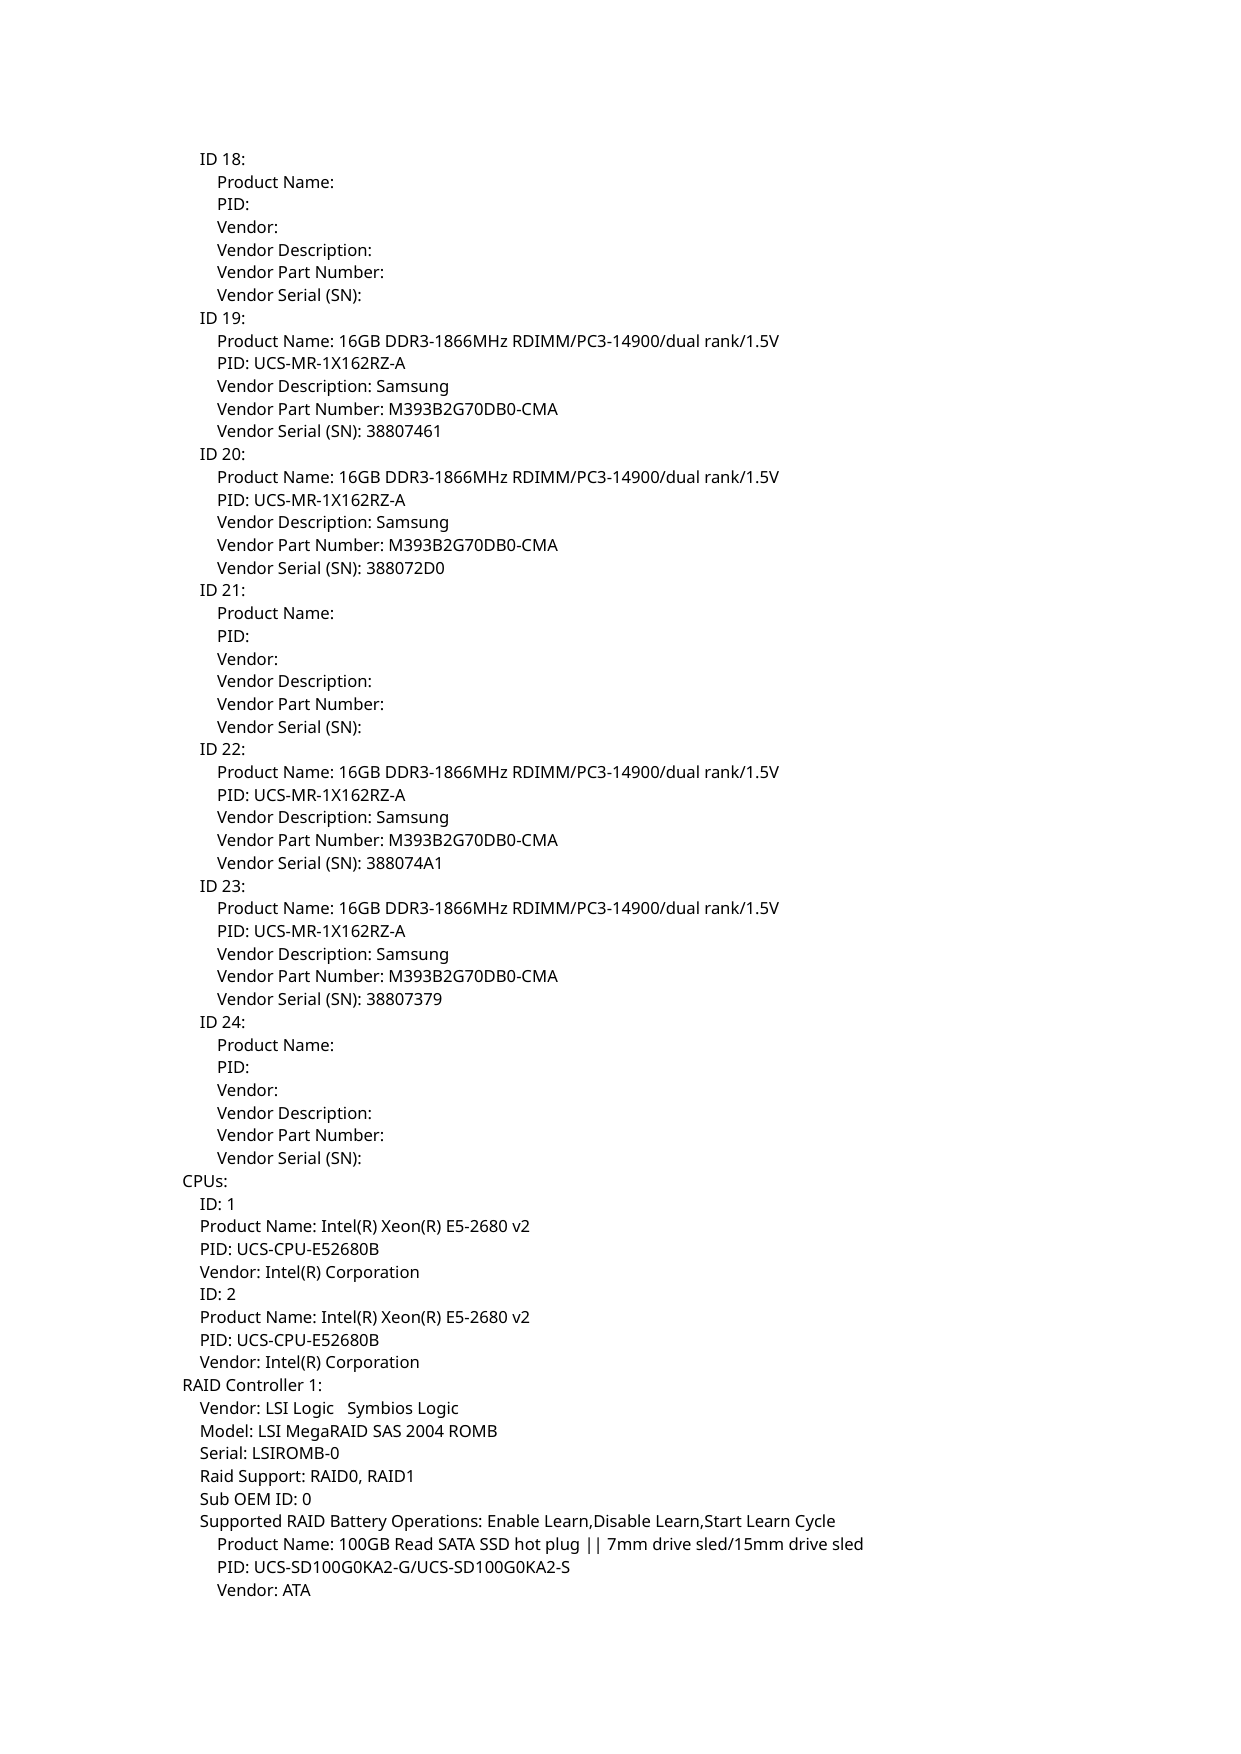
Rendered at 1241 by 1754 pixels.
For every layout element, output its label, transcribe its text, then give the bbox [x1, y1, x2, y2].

text ID: 2 [148, 1283, 1093, 1306]
text Product Name: [148, 170, 1093, 193]
text Vendor Part Number: [148, 261, 1093, 284]
text Product Name: [148, 602, 1093, 624]
text Vendor Part Number: [148, 1124, 1093, 1147]
text Vendor Serial (SN): [148, 284, 1093, 307]
text Vendor: [148, 647, 1093, 670]
text Raid Support: RAID0, RAID1 [148, 1465, 1093, 1487]
text RAID Controller 1: [148, 1374, 1093, 1397]
text ID 22: [148, 738, 1093, 761]
text PID: UCS-SD100G0KA2-G/UCS-SD100G0KA2-S [148, 1556, 1093, 1578]
text Vendor Serial (SN): 38807461 [148, 420, 1093, 443]
text Vendor: ATA [148, 1578, 1093, 1601]
text Sub OEM ID: 0 [148, 1487, 1093, 1510]
text Vendor: [148, 1079, 1093, 1101]
text Vendor Serial (SN): [148, 715, 1093, 738]
text Product Name: 16GB DDR3-1866MHz RDIMM/PC3-14900/dual rank/1.5V [148, 329, 1093, 352]
text PID: UCS-CPU-E52680B [148, 1328, 1093, 1351]
text ID 18: [148, 148, 1093, 170]
text Vendor Description: [148, 670, 1093, 693]
text Product Name: Intel(R) Xeon(R) E5-2680 v2 [148, 1306, 1093, 1328]
text PID: UCS-MR-1X162RZ-A [148, 783, 1093, 806]
text PID: UCS-CPU-E52680B [148, 1238, 1093, 1260]
text Model: LSI MegaRAID SAS 2004 ROMB [148, 1419, 1093, 1442]
text Serial: LSIROMB-0 [148, 1442, 1093, 1465]
text Vendor: LSI Logic Symbios Logic [148, 1397, 1093, 1419]
text ID 23: [148, 874, 1093, 897]
text Vendor Part Number: [148, 693, 1093, 715]
text PID: [148, 1056, 1093, 1079]
text Vendor Part Number: M393B2G70DB0-CMA [148, 829, 1093, 852]
text Vendor Serial (SN): 388074A1 [148, 852, 1093, 874]
text Vendor Part Number: M393B2G70DB0-CMA [148, 397, 1093, 420]
text ID 20: [148, 443, 1093, 466]
text ID: 1 [148, 1192, 1093, 1215]
text Vendor: [148, 216, 1093, 238]
text Product Name: 16GB DDR3-1866MHz RDIMM/PC3-14900/dual rank/1.5V [148, 897, 1093, 920]
text Product Name: 100GB Read SATA SSD hot plug || 7mm drive sled/15mm drive sled [148, 1533, 1093, 1556]
text PID: UCS-MR-1X162RZ-A [148, 488, 1093, 511]
text ID 24: [148, 1011, 1093, 1033]
text Vendor Description: [148, 1101, 1093, 1124]
text PID: [148, 624, 1093, 647]
text Vendor: Intel(R) Corporation [148, 1351, 1093, 1374]
text PID: UCS-MR-1X162RZ-A [148, 920, 1093, 942]
text Vendor Description: [148, 238, 1093, 261]
text Vendor: Intel(R) Corporation [148, 1260, 1093, 1283]
text Product Name: 16GB DDR3-1866MHz RDIMM/PC3-14900/dual rank/1.5V [148, 466, 1093, 488]
text Vendor Description: Samsung [148, 511, 1093, 534]
text PID: UCS-MR-1X162RZ-A [148, 352, 1093, 375]
text Product Name: [148, 1033, 1093, 1056]
text Vendor Description: Samsung [148, 942, 1093, 965]
text Vendor Part Number: M393B2G70DB0-CMA [148, 534, 1093, 556]
text Vendor Serial (SN): 388072D0 [148, 556, 1093, 579]
text Product Name: Intel(R) Xeon(R) E5-2680 v2 [148, 1215, 1093, 1238]
text Vendor Description: Samsung [148, 375, 1093, 397]
text Vendor Part Number: M393B2G70DB0-CMA [148, 965, 1093, 988]
text ID 21: [148, 579, 1093, 602]
text Vendor Description: Samsung [148, 806, 1093, 829]
text PID: [148, 193, 1093, 216]
text Supported RAID Battery Operations: Enable Learn,Disable Learn,Start Learn Cycle [148, 1510, 1093, 1533]
text ID 19: [148, 307, 1093, 329]
text CPUs: [148, 1169, 1093, 1192]
text Vendor Serial (SN): 38807379 [148, 988, 1093, 1011]
text Vendor Serial (SN): [148, 1147, 1093, 1169]
text Product Name: 16GB DDR3-1866MHz RDIMM/PC3-14900/dual rank/1.5V [148, 761, 1093, 783]
